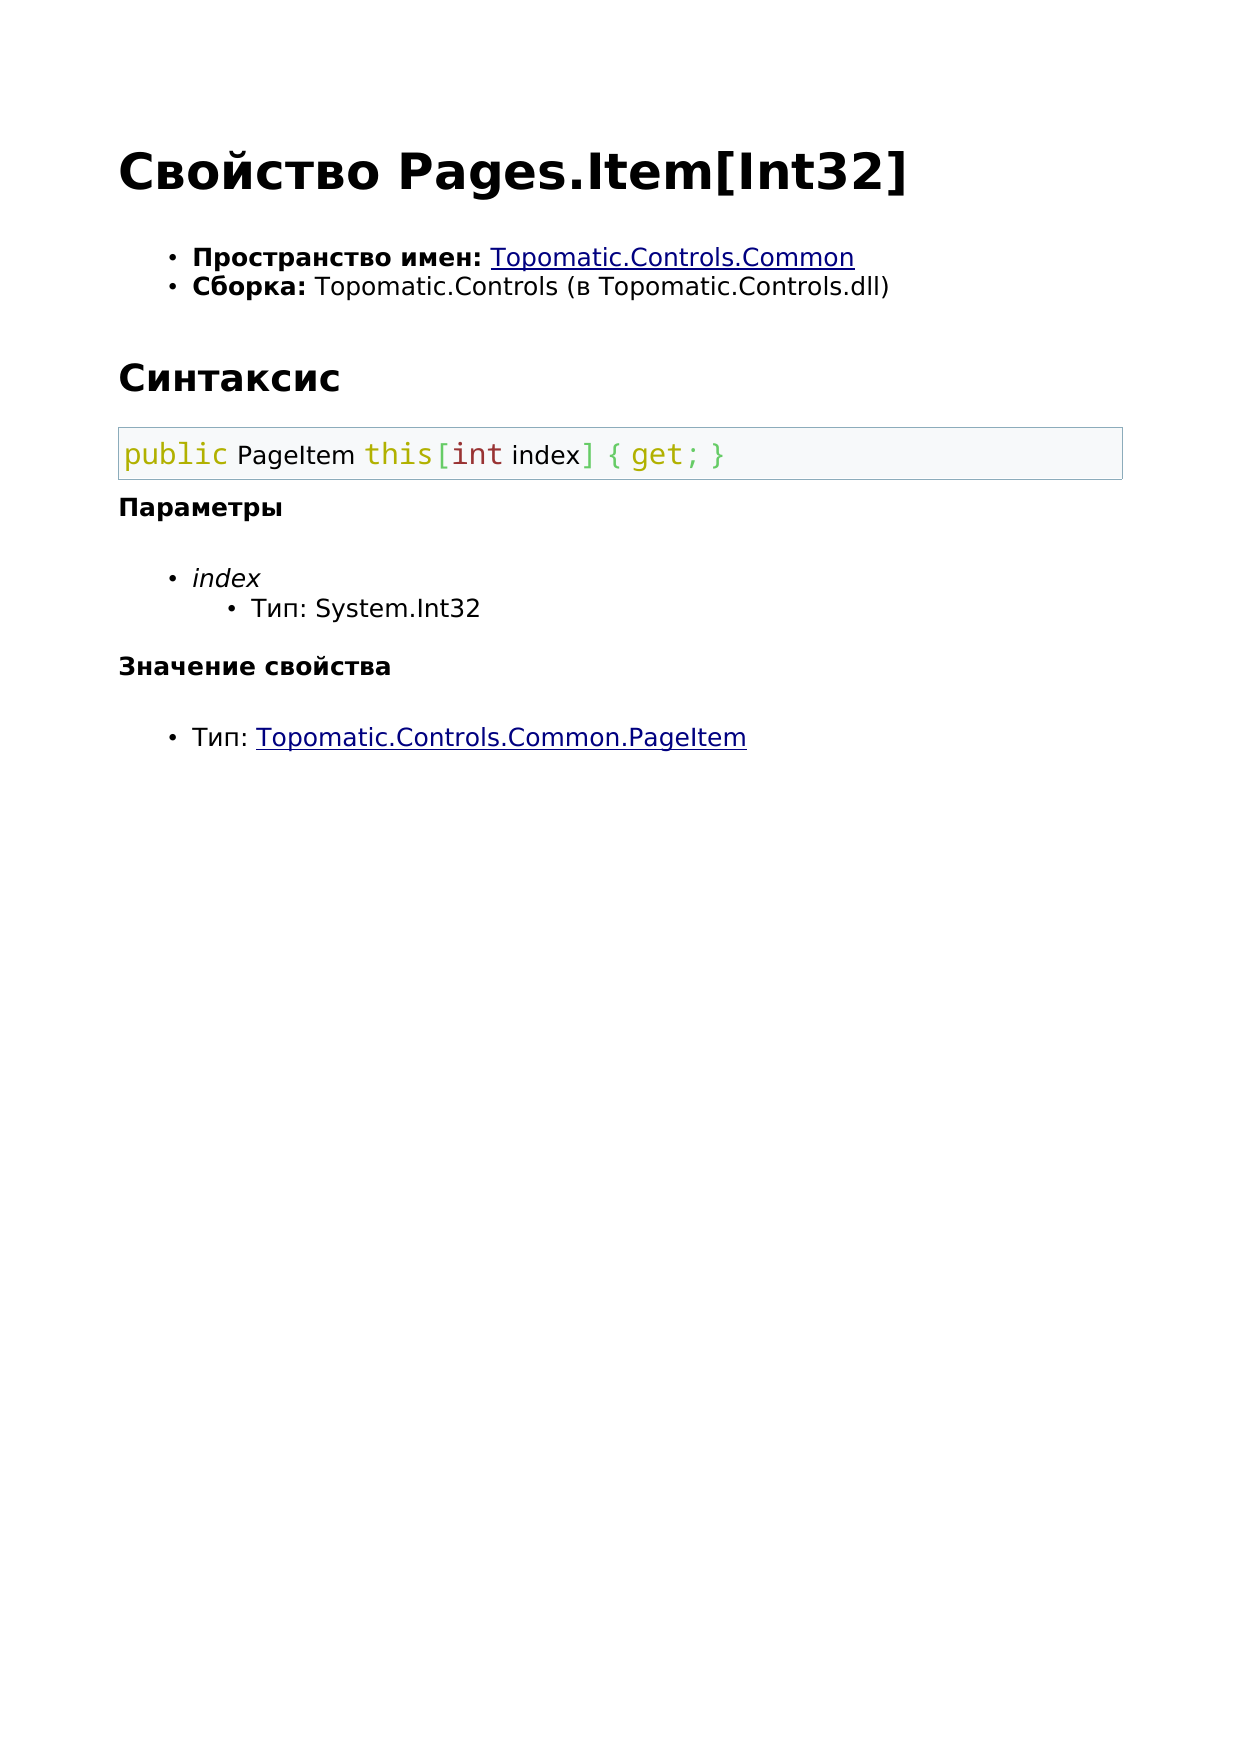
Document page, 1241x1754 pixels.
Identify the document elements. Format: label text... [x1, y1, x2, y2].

subtitle Свойство Pages.Item[Int32] [118, 143, 1122, 201]
list Сборка: Topomatic.Controls (в Topomatic.Controls.dll) [177, 272, 1122, 302]
table_header public PageItem this[int index] { get; } [119, 428, 1122, 478]
list Тип: Topomatic.Controls.Common.PageItem [177, 723, 1122, 753]
list index [177, 564, 1122, 594]
subtitle Синтаксис [118, 356, 1122, 400]
list Тип: System.Int32 [236, 594, 1122, 623]
list Пространство имен: Topomatic.Controls.Common [177, 243, 1122, 272]
text Значение свойства [118, 652, 1122, 682]
text Параметры [118, 493, 1122, 523]
